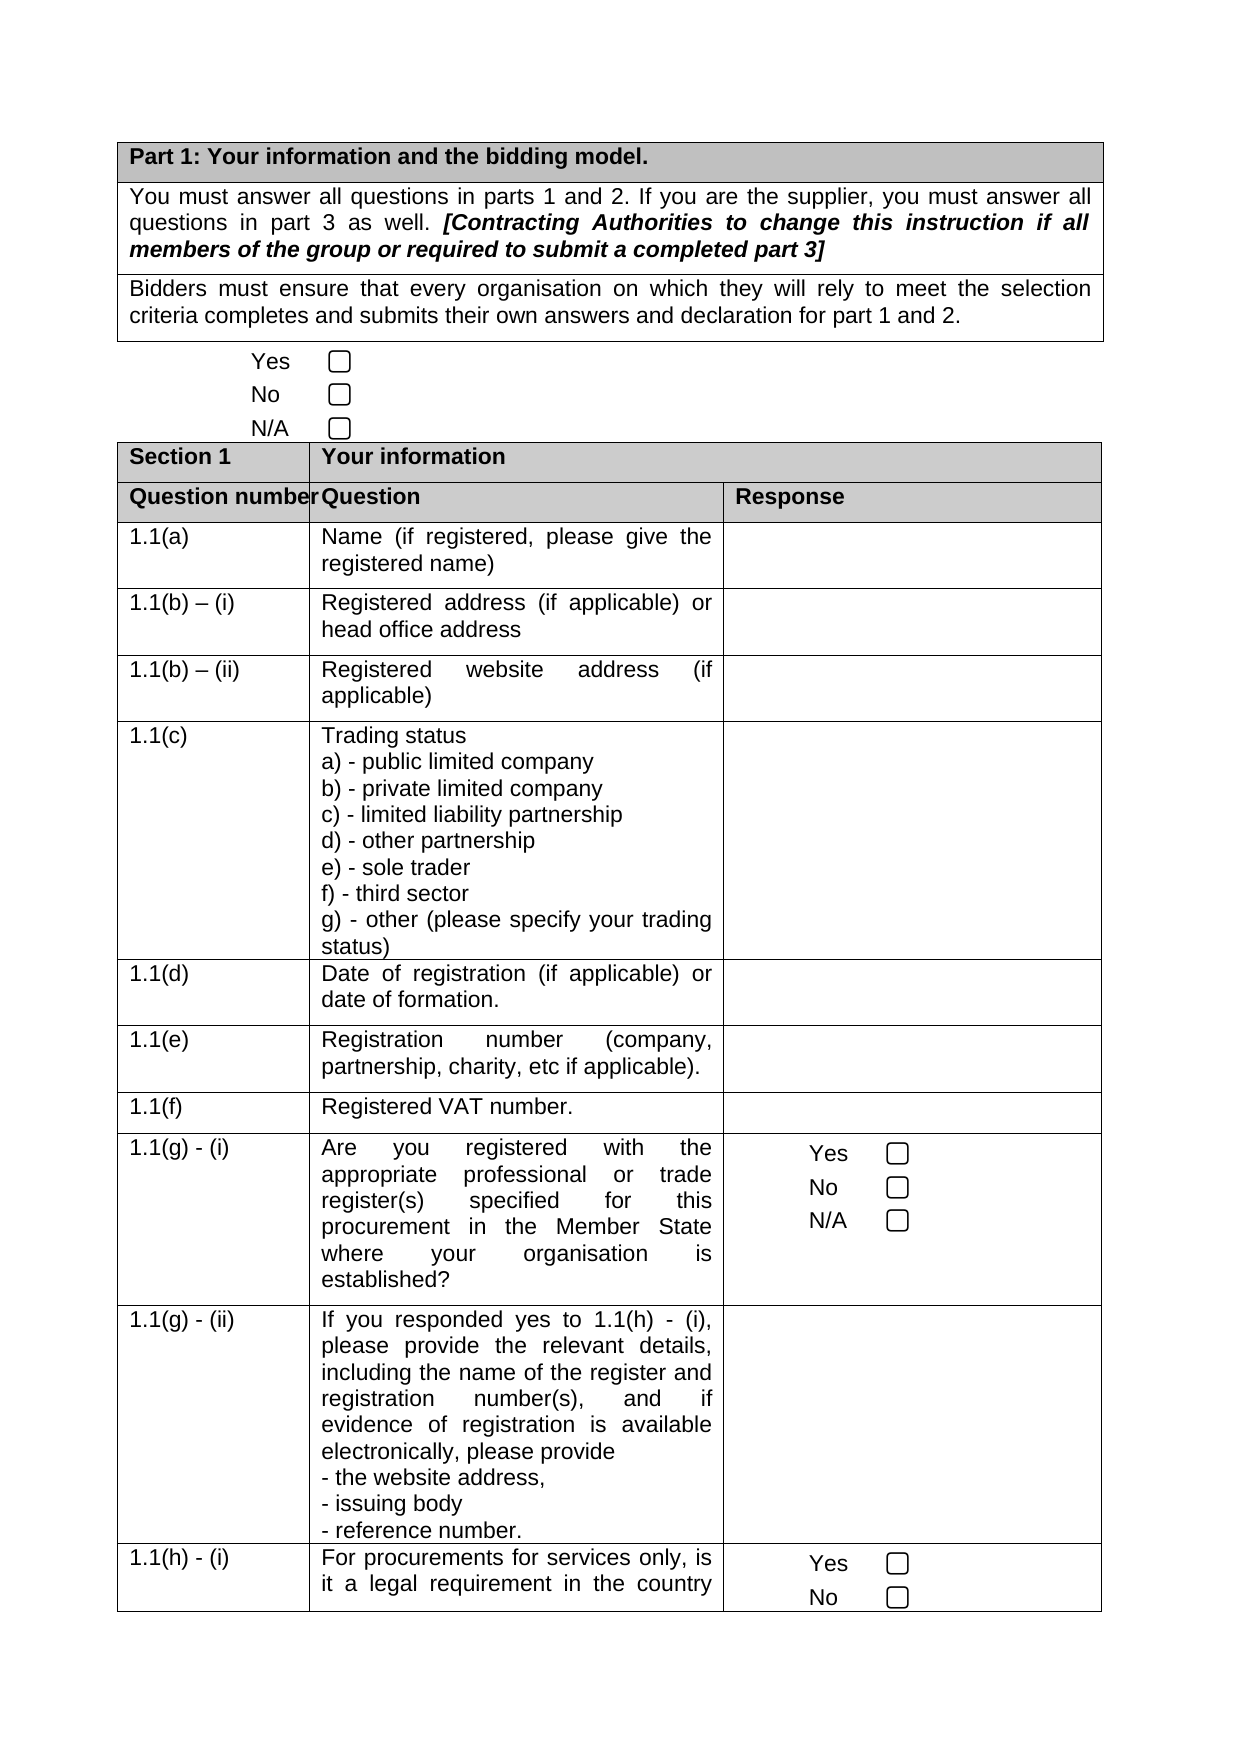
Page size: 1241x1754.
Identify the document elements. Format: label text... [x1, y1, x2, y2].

table_cell 1.1(f) [118, 1093, 309, 1133]
table_cell Date of registration (if applicable) or date of formation. [310, 960, 723, 1025]
table_cell [724, 589, 1101, 654]
table_cell 1.1(h) - (i) [118, 1544, 309, 1611]
table_cell [724, 1306, 1101, 1543]
table_cell 1.1(g) - (i) [118, 1134, 309, 1305]
table_cell Question number [118, 483, 309, 522]
table_cell 1.1(b) – (i) [118, 589, 309, 654]
table_cell Yes ▢ No ▢ [724, 1544, 1101, 1611]
table_cell If you responded yes to 1.1(h) - (i), please provide the relevant details, including the name of the register and registration number(s), and if evidence of registration is available electronically, please provide - the website address, - issuing body - reference number. [310, 1306, 723, 1543]
table_cell 1.1(b) – (ii) [118, 656, 309, 721]
table_cell [724, 1026, 1101, 1092]
text N/A ▢ [251, 409, 1053, 442]
table_cell 1.1(d) [118, 960, 309, 1025]
table_cell Bidders must ensure that every organisation on which they will rely to meet the selection criteria completes and submits their own answers and declaration for part 1 and 2. [118, 275, 1103, 341]
table_cell 1.1(c) [118, 722, 309, 959]
table_cell [724, 1093, 1101, 1133]
table_header Section 1 [118, 443, 309, 482]
table_cell Registered VAT number. [310, 1093, 723, 1133]
table_cell Name (if registered, please give the registered name) [310, 523, 723, 588]
table_cell Registration number (company, partnership, charity, etc if applicable). [310, 1026, 723, 1092]
table_cell [724, 722, 1101, 959]
text Yes ▢ [251, 342, 1053, 375]
table_cell Registered address (if applicable) or head office address [310, 589, 723, 654]
table_cell You must answer all questions in parts 1 and 2. If you are the supplier, you must answer all questions in part 3 as well. [Contracting Authorities to change this instruction if all members of the group or required to submit a completed part 3] [118, 183, 1103, 274]
table_cell For procurements for services only, is it a legal requirement in the country [310, 1544, 723, 1611]
table_cell 1.1(g) - (ii) [118, 1306, 309, 1543]
table_cell Response [724, 483, 1101, 522]
table_header Your information [310, 443, 1101, 482]
table_cell Registered website address (if applicable) [310, 656, 723, 721]
table_cell Trading status a) - public limited company b) - private limited company c) - limited liability partnership d) - other partnership e) - sole trader f) - third sector g) - other (please specify your trading status) [310, 722, 723, 959]
text No ▢ [251, 375, 1053, 409]
table_cell [724, 656, 1101, 721]
table_cell Question [310, 483, 723, 522]
table_cell Yes ▢ No ▢ N/A ▢ [724, 1134, 1101, 1305]
table_cell Are you registered with the appropriate professional or trade register(s) specified for this procurement in the Member State where your organisation is established? [310, 1134, 723, 1305]
table_header Part 1: Your information and the bidding model. [118, 143, 1103, 182]
table_cell [724, 960, 1101, 1025]
table_cell 1.1(e) [118, 1026, 309, 1092]
table_cell 1.1(a) [118, 523, 309, 588]
table_cell [724, 523, 1101, 588]
